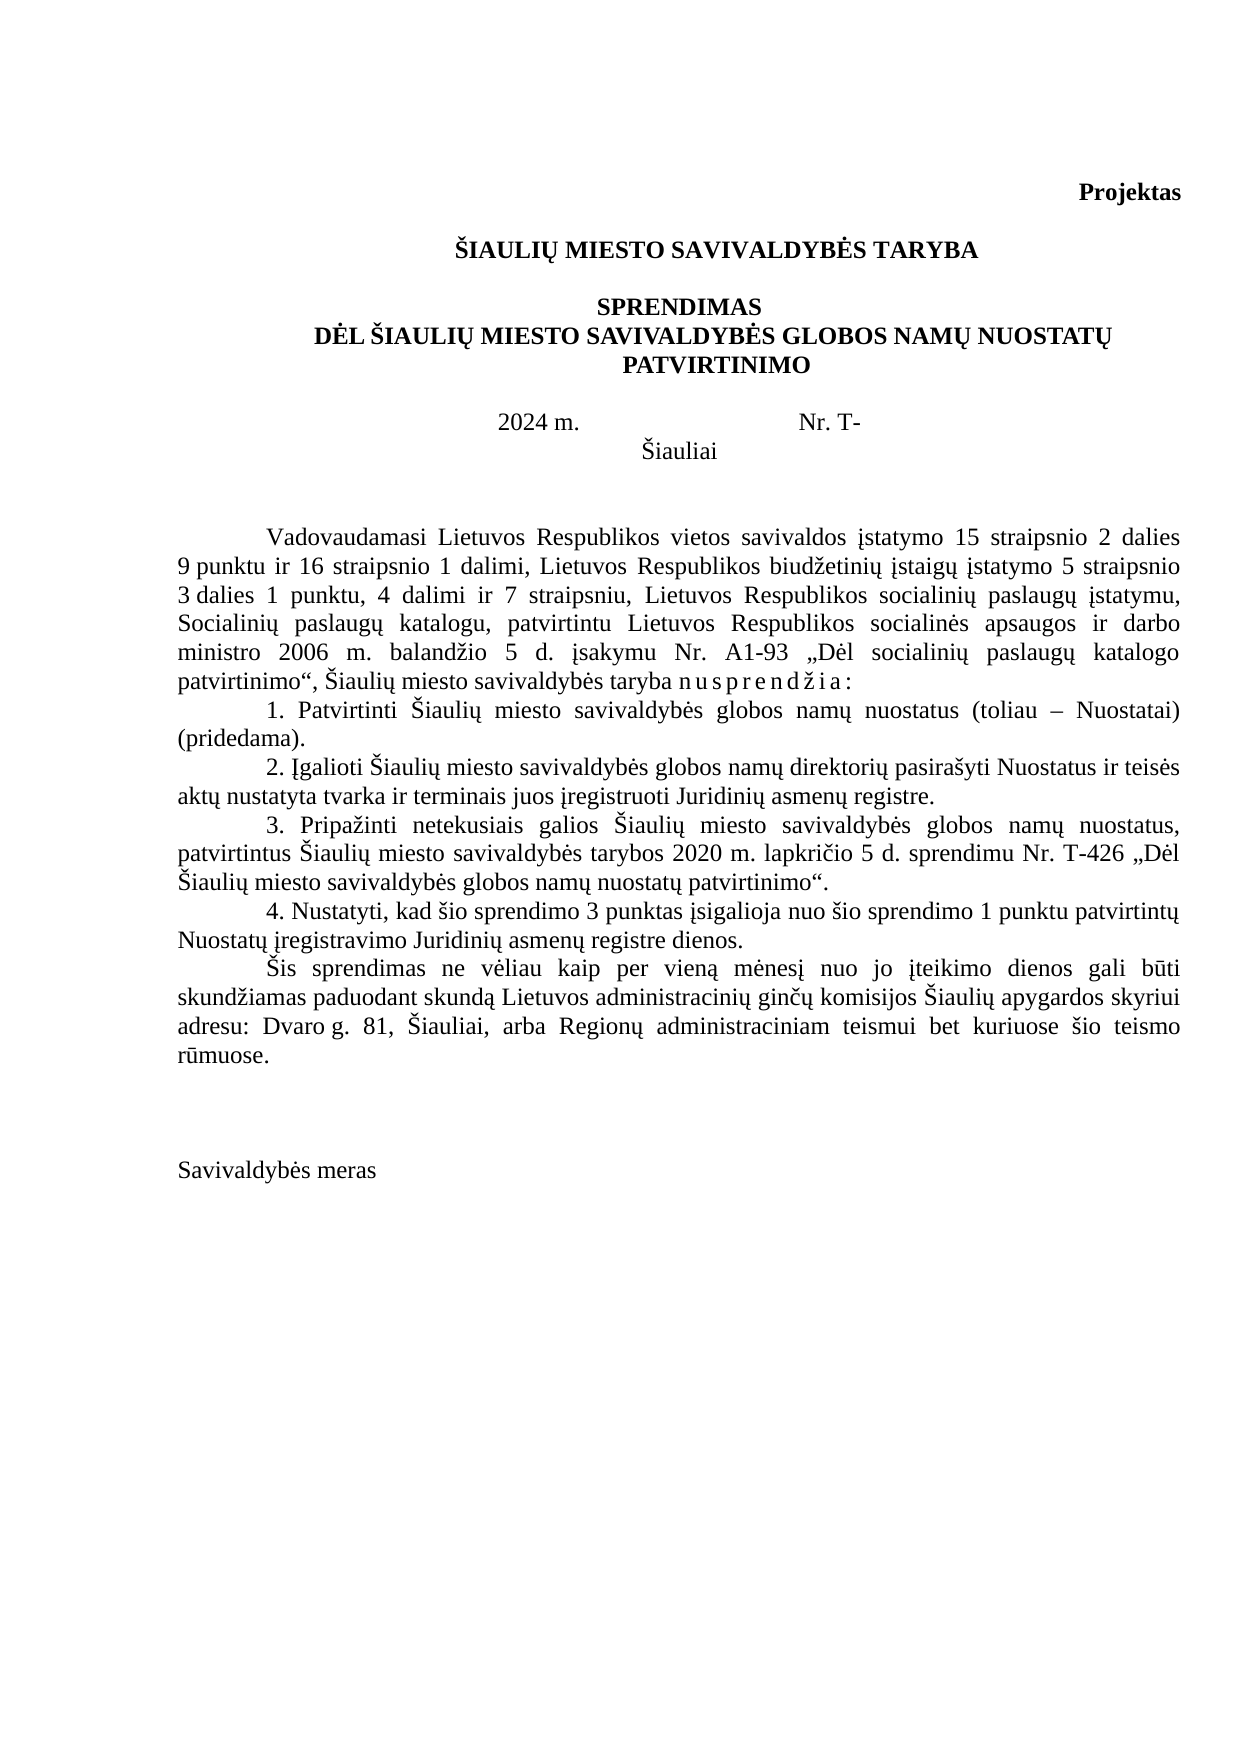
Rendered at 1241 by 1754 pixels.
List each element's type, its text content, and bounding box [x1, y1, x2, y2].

text PATVIRTINIMO [177, 350, 1181, 378]
text 2. Įgalioti Šiaulių miesto savivaldybės globos namų direktorių pasirašyti Nuostatus ir teisės aktų nustatyta tvarka ir terminais juos įregistruoti Juridinių asmenų registre. [177, 752, 1181, 810]
text DĖL ŠIAULIŲ MIESTO SAVIVALDYBĖS GLOBOS NAMŲ NUOSTATŲ [177, 321, 1181, 350]
text Šis sprendimas ne vėliau kaip per vieną mėnesį nuo jo įteikimo dienos gali būti skundžiamas paduodant skundą Lietuvos administracinių ginčų komisijos Šiaulių apygardos skyriui adresu: Dvaro g. 81, Šiauliai, arba Regionų administraciniam teismui bet kuriuose šio teismo rūmuose. [177, 953, 1181, 1068]
text 3. Pripažinti netekusiais galios Šiaulių miesto savivaldybės globos namų nuostatus, patvirtintus Šiaulių miesto savivaldybės tarybos 2020 m. lapkričio 5 d. sprendimu Nr. T-426 „Dėl Šiaulių miesto savivaldybės globos namų nuostatų patvirtinimo“. [177, 810, 1181, 896]
text 2024 m. Nr. T- [177, 407, 1181, 436]
text 1. Patvirtinti Šiaulių miesto savivaldybės globos namų nuostatus (toliau – Nuostatai) (pridedama). [177, 695, 1181, 752]
text Savivaldybės meras [177, 1155, 1181, 1183]
text Vadovaudamasi Lietuvos Respublikos vietos savivaldos įstatymo 15 straipsnio 2 dalies 9 punktu ir 16 straipsnio 1 dalimi, Lietuvos Respublikos biudžetinių įstaigų įstatymo 5 straipsnio 3 dalies 1 punktu, 4 dalimi ir 7 straipsniu, Lietuvos Respublikos socialinių paslaugų įstatymu, Socialinių paslaugų katalogu, patvirtintu Lietuvos Respublikos socialinės apsaugos ir darbo ministro 2006 m. balandžio 5 d. įsakymu Nr. A1-93 „Dėl socialinių paslaugų katalogo patvirtinimo“, Šiaulių miesto savivaldybės taryba nusprendžia: [177, 522, 1181, 695]
text Šiauliai [177, 436, 1181, 465]
subtitle ŠIAULIŲ MIESTO SAVIVALDYBĖS TARYBA [177, 235, 1181, 263]
subtitle Projektas [192, 177, 1181, 206]
text 4. Nustatyti, kad šio sprendimo 3 punktas įsigalioja nuo šio sprendimo 1 punktu patvirtintų Nuostatų įregistravimo Juridinių asmenų registre dienos. [177, 896, 1181, 953]
text SPRENDIMAS [177, 292, 1181, 321]
